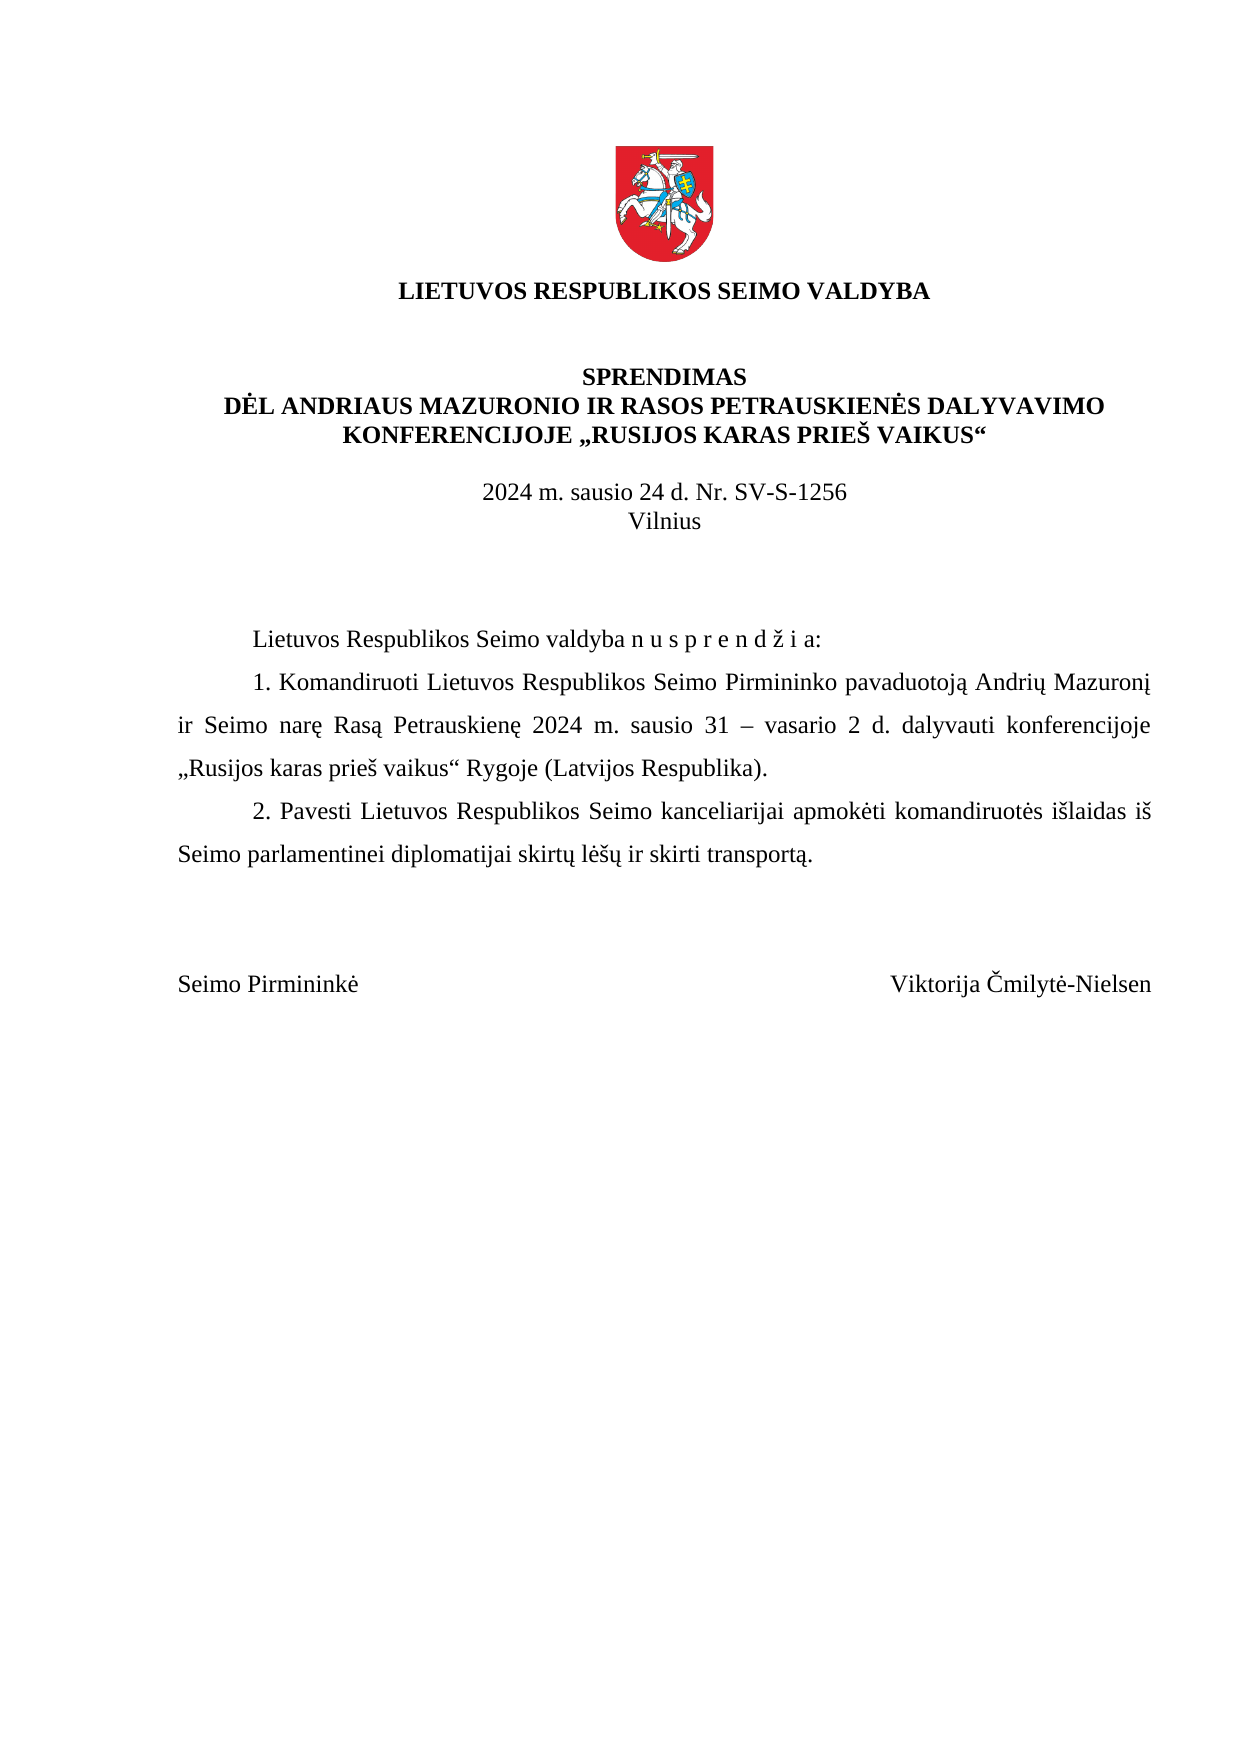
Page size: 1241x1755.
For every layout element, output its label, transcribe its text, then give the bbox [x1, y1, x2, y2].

text DĖL ANDRIAUS MAZURONIO IR RASOS PETRAUSKIENĖS DALYVAVIMO KONFERENCIJOJE „RUSIJOS KARAS PRIEŠ VAIKUS“ [177, 391, 1152, 448]
text SPRENDIMAS [177, 362, 1152, 391]
text 2. Pavesti Lietuvos Respublikos Seimo kanceliarijai apmokėti komandiruotės išlaidas iš Seimo parlamentinei diplomatijai skirtų lėšų ir skirti transportą. [177, 796, 1152, 868]
text LIETUVOS RESPUBLIKOS SEIMO VALDYBA [177, 276, 1152, 305]
text Vilnius [177, 506, 1152, 535]
text 1. Komandiruoti Lietuvos Respublikos Seimo Pirmininko pavaduotoją Andrių Mazuronį ir Seimo narę Rasą Petrauskienę 2024 m. sausio 31 – vasario 2 d. dalyvauti konferencijoje „Rusijos karas prieš vaikus“ Rygoje (Latvijos Respublika). [177, 667, 1152, 782]
text Seimo Pirmininkė Viktorija Čmilytė-Nielsen [177, 969, 1152, 998]
text Lietuvos Respublikos Seimo valdyba nusprendžia: [177, 624, 1152, 653]
text 2024 m. sausio 24 d. Nr. SV-S-1256 [177, 477, 1152, 506]
